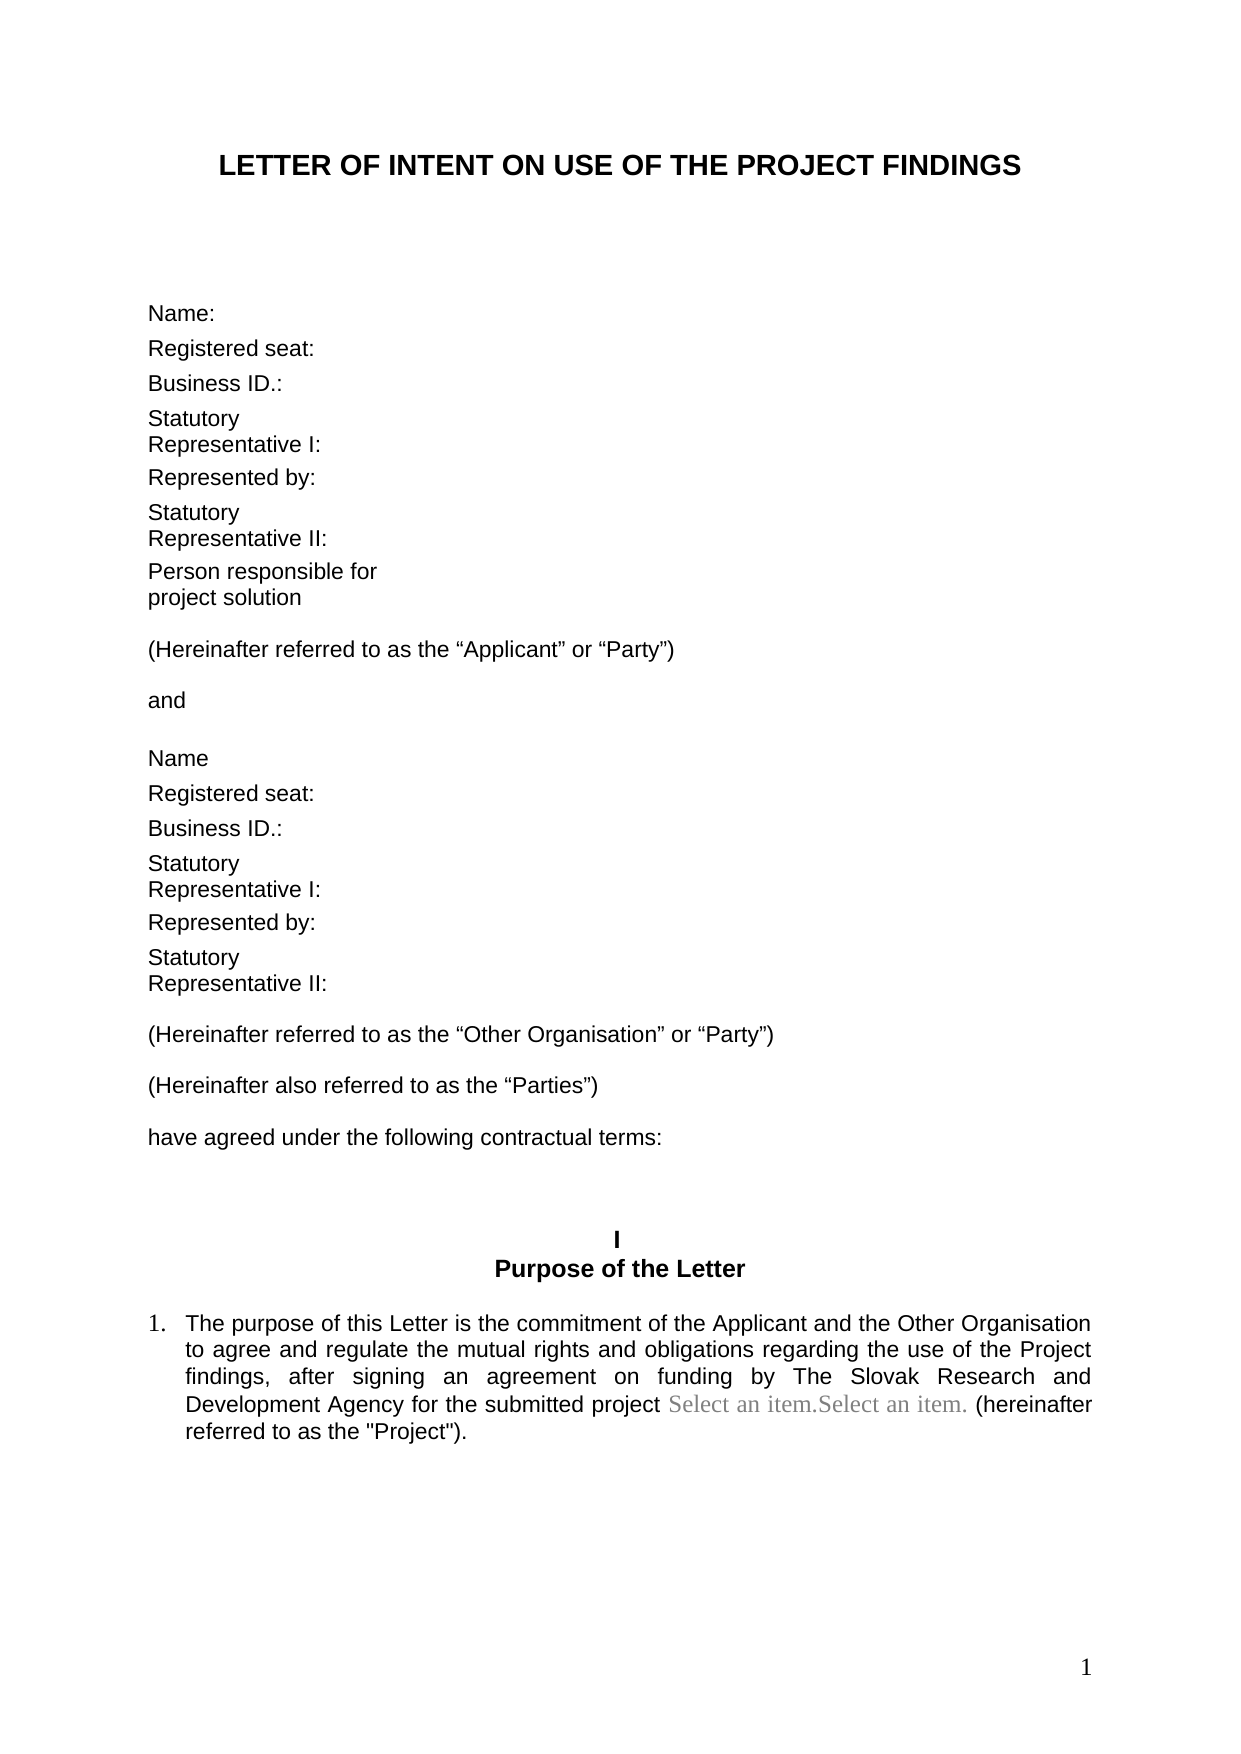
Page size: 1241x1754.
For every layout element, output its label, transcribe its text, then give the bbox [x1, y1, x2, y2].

text (Hereinafter referred to as the “Other Organisation” or “Party”) [148, 1021, 1093, 1047]
table_header Name: [148, 294, 397, 329]
table_cell Business ID.: [148, 364, 397, 399]
table_cell [397, 329, 1093, 364]
table_cell [397, 364, 1093, 399]
table_cell Statutory Representative I: [148, 843, 397, 902]
text have agreed under the following contractual terms: [148, 1124, 1093, 1150]
text (Hereinafter referred to as the “Applicant” or “Party”) [148, 636, 1093, 662]
table_cell Represented by: [148, 458, 397, 493]
table_header [397, 294, 1093, 329]
table_cell [397, 902, 1093, 937]
table_cell [397, 773, 1093, 808]
table_cell Business ID.: [148, 808, 397, 843]
table_cell [397, 937, 1093, 996]
title LETTER OF INTENT ON USE OF THE PROJECT FINDINGS [148, 148, 1093, 181]
table_cell Represented by: [148, 902, 397, 937]
table_cell [397, 399, 1093, 458]
table_cell Statutory Representative II: [148, 493, 397, 552]
table_cell [397, 552, 1093, 611]
table_cell Person responsible for project solution [148, 552, 397, 611]
table_header [397, 738, 1093, 773]
table_cell [397, 493, 1093, 552]
table_header Name [148, 738, 397, 773]
table_cell [397, 458, 1093, 493]
table_cell Statutory Representative I: [148, 399, 397, 458]
subtitle I Purpose of the Letter [148, 1225, 1093, 1283]
list The purpose of this Letter is the commitment of the Applicant and the Other Organisation to agree and regulate the mutual rights and obligations regarding the use of the Project findings, after signing an agreement on funding by The Slovak Research and Development Agency for the submitted project Select an item.Select an item. (hereinafter referred to as the "Project"). [148, 1308, 1093, 1444]
table_cell Registered seat: [148, 329, 397, 364]
text and [148, 687, 1093, 713]
table_cell [397, 808, 1093, 843]
text (Hereinafter also referred to as the “Parties”) [148, 1072, 1093, 1099]
table_cell Registered seat: [148, 773, 397, 808]
table_cell Statutory Representative II: [148, 937, 397, 996]
table_cell [397, 843, 1093, 902]
